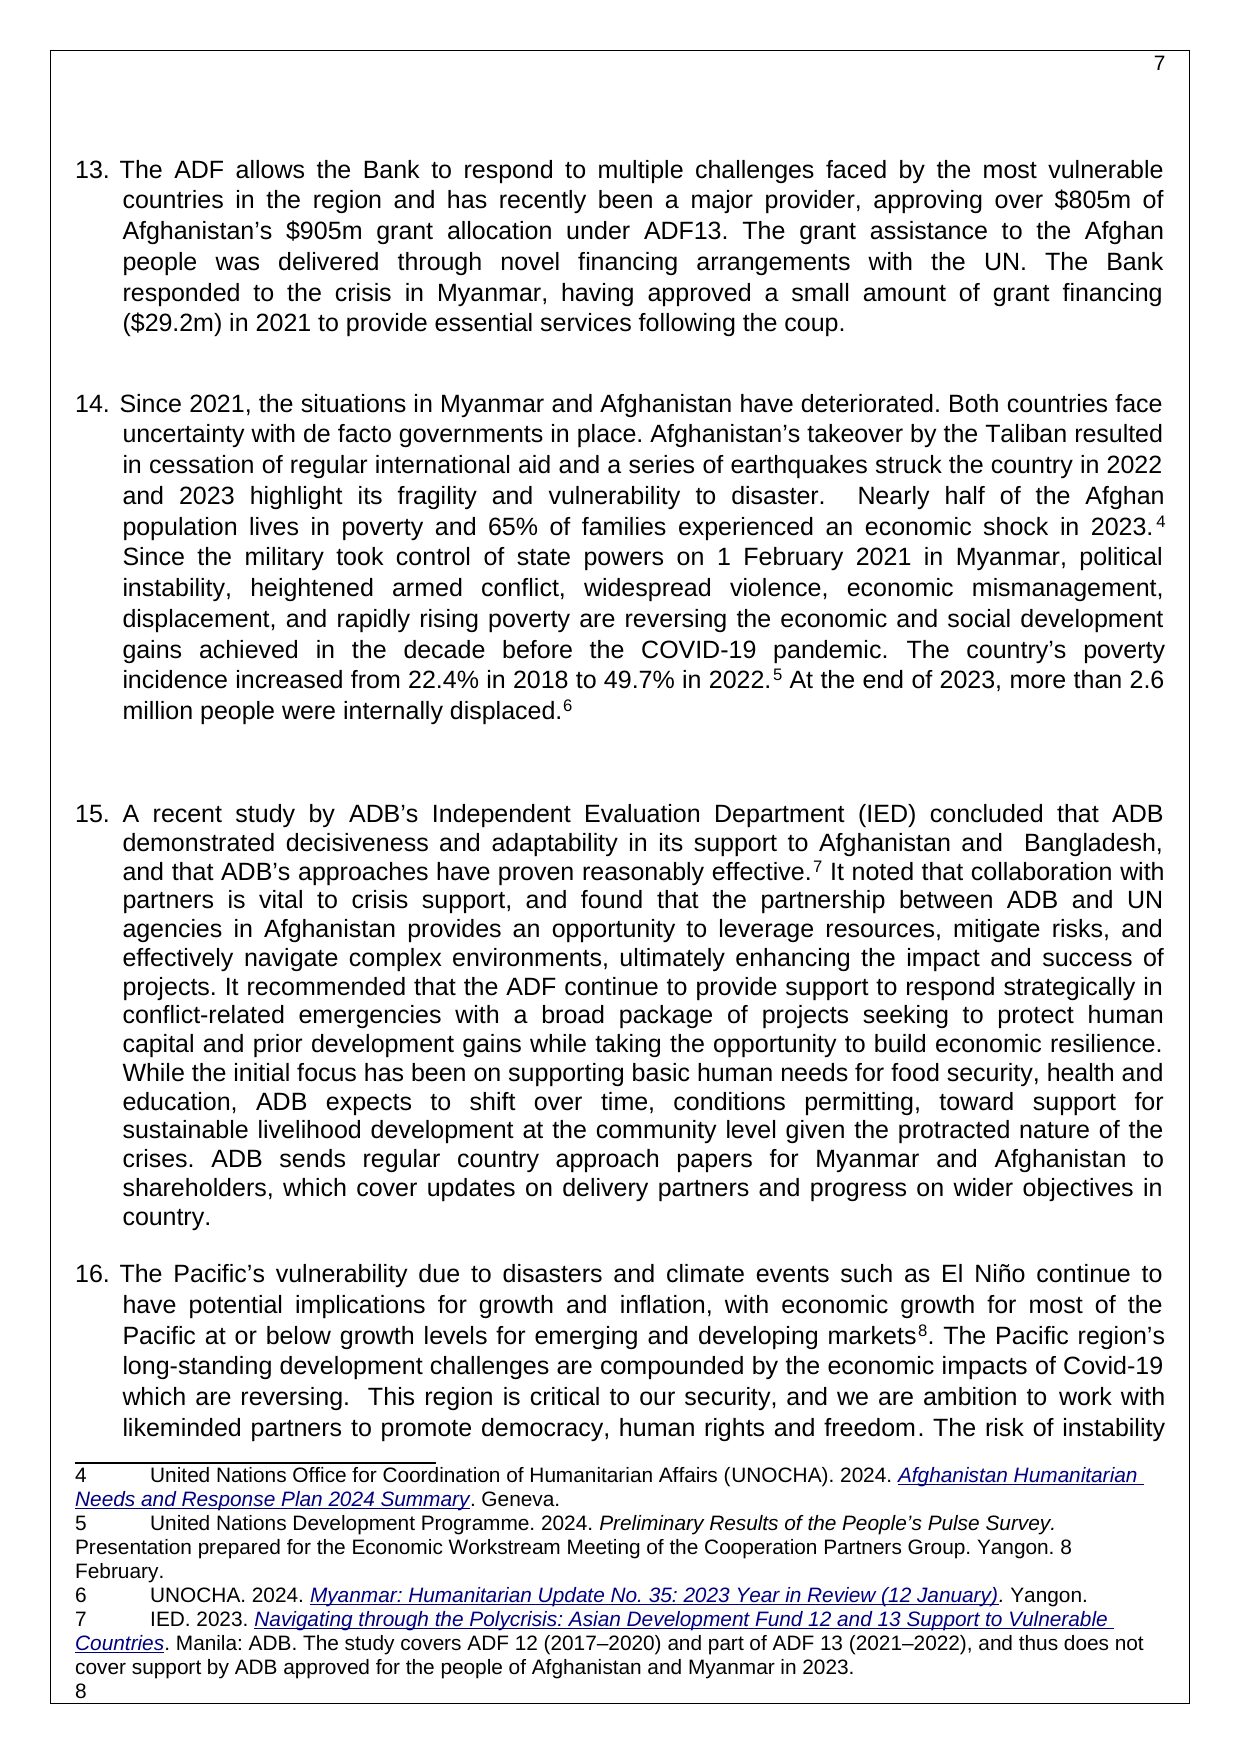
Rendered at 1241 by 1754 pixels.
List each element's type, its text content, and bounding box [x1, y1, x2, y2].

list IED. 2023. Navigating through the Polycrisis: Asian Development Fund 12 and 13 Support to Vulnerable Countries. Manila: ADB. The study covers ADF 12 (2017–2020) and part of ADF 13 (2021–2022), and thus does not cover support by ADB approved for the people of Afghanistan and Myanmar in 2023. [75, 1607, 1165, 1679]
list A recent study by ADB’s Independent Evaluation Department (IED) concluded that ADB demonstrated decisiveness and adaptability in its support to Afghanistan and Bangladesh, and that ADB’s approaches have proven reasonably effective. It noted that collaboration with partners is vital to crisis support, and found that the partnership between ADB and UN agencies in Afghanistan provides an opportunity to leverage resources, mitigate risks, and effectively navigate complex environments, ultimately enhancing the impact and success of projects. It recommended that the ADF continue to provide support to respond strategically in conflict-related emergencies with a broad package of projects seeking to protect human capital and prior development gains while taking the opportunity to build economic resilience. While the initial focus has been on supporting basic human needs for food security, health and education, ADB expects to shift over time, conditions permitting, toward support for sustainable livelihood development at the community level given the protracted nature of the crises. ADB sends regular country approach papers for Myanmar and Afghanistan to shareholders, which cover updates on delivery partners and progress on wider objectives in country. [75, 799, 1165, 1230]
list The ADF allows the Bank to respond to multiple challenges faced by the most vulnerable countries in the region and has recently been a major provider, approving over $805m of Afghanistan’s $905m grant allocation under ADF13. The grant assistance to the Afghan people was delivered through novel financing arrangements with the UN. The Bank responded to the crisis in Myanmar, having approved a small amount of grant financing ($29.2m) in 2021 to provide essential services following the coup. [75, 155, 1165, 337]
list UNOCHA. 2024. Myanmar: Humanitarian Update No. 35: 2023 Year in Review (12 January). Yangon. [75, 1583, 1165, 1607]
list United Nations Development Programme. 2024. Preliminary Results of the People’s Pulse Survey. Presentation prepared for the Economic Workstream Meeting of the Cooperation Partners Group. Yangon. 8 February. [75, 1511, 1165, 1583]
list Since 2021, the situations in Myanmar and Afghanistan have deteriorated. Both countries face uncertainty with de facto governments in place. Afghanistan’s takeover by the Taliban resulted in cessation of regular international aid and a series of earthquakes struck the country in 2022 and 2023 highlight its fragility and vulnerability to disaster. Nearly half of the Afghan population lives in poverty and 65% of families experienced an economic shock in 2023. Since the military took control of state powers on 1 February 2021 in Myanmar, political instability, heightened armed conflict, widespread violence, economic mismanagement, displacement, and rapidly rising poverty are reversing the economic and social development gains achieved in the decade before the COVID-19 pandemic. The country’s poverty incidence increased from 22.4% in 2018 to 49.7% in 2022. At the end of 2023, more than 2.6 million people were internally displaced. [75, 389, 1165, 725]
list United Nations Office for Coordination of Humanitarian Affairs (UNOCHA). 2024. Afghanistan Humanitarian Needs and Response Plan 2024 Summary. Geneva. [75, 1463, 1165, 1511]
list The Pacific’s vulnerability due to disasters and climate events such as El Niño continue to have potential implications for growth and inflation, with economic growth for most of the Pacific at or below growth levels for emerging and developing markets. The Pacific region’s long-standing development challenges are compounded by the economic impacts of Covid-19 which are reversing. This region is critical to our security, and we are ambition to work with likeminded partners to promote democracy, human rights and freedom. The risk of instability [75, 1259, 1165, 1442]
